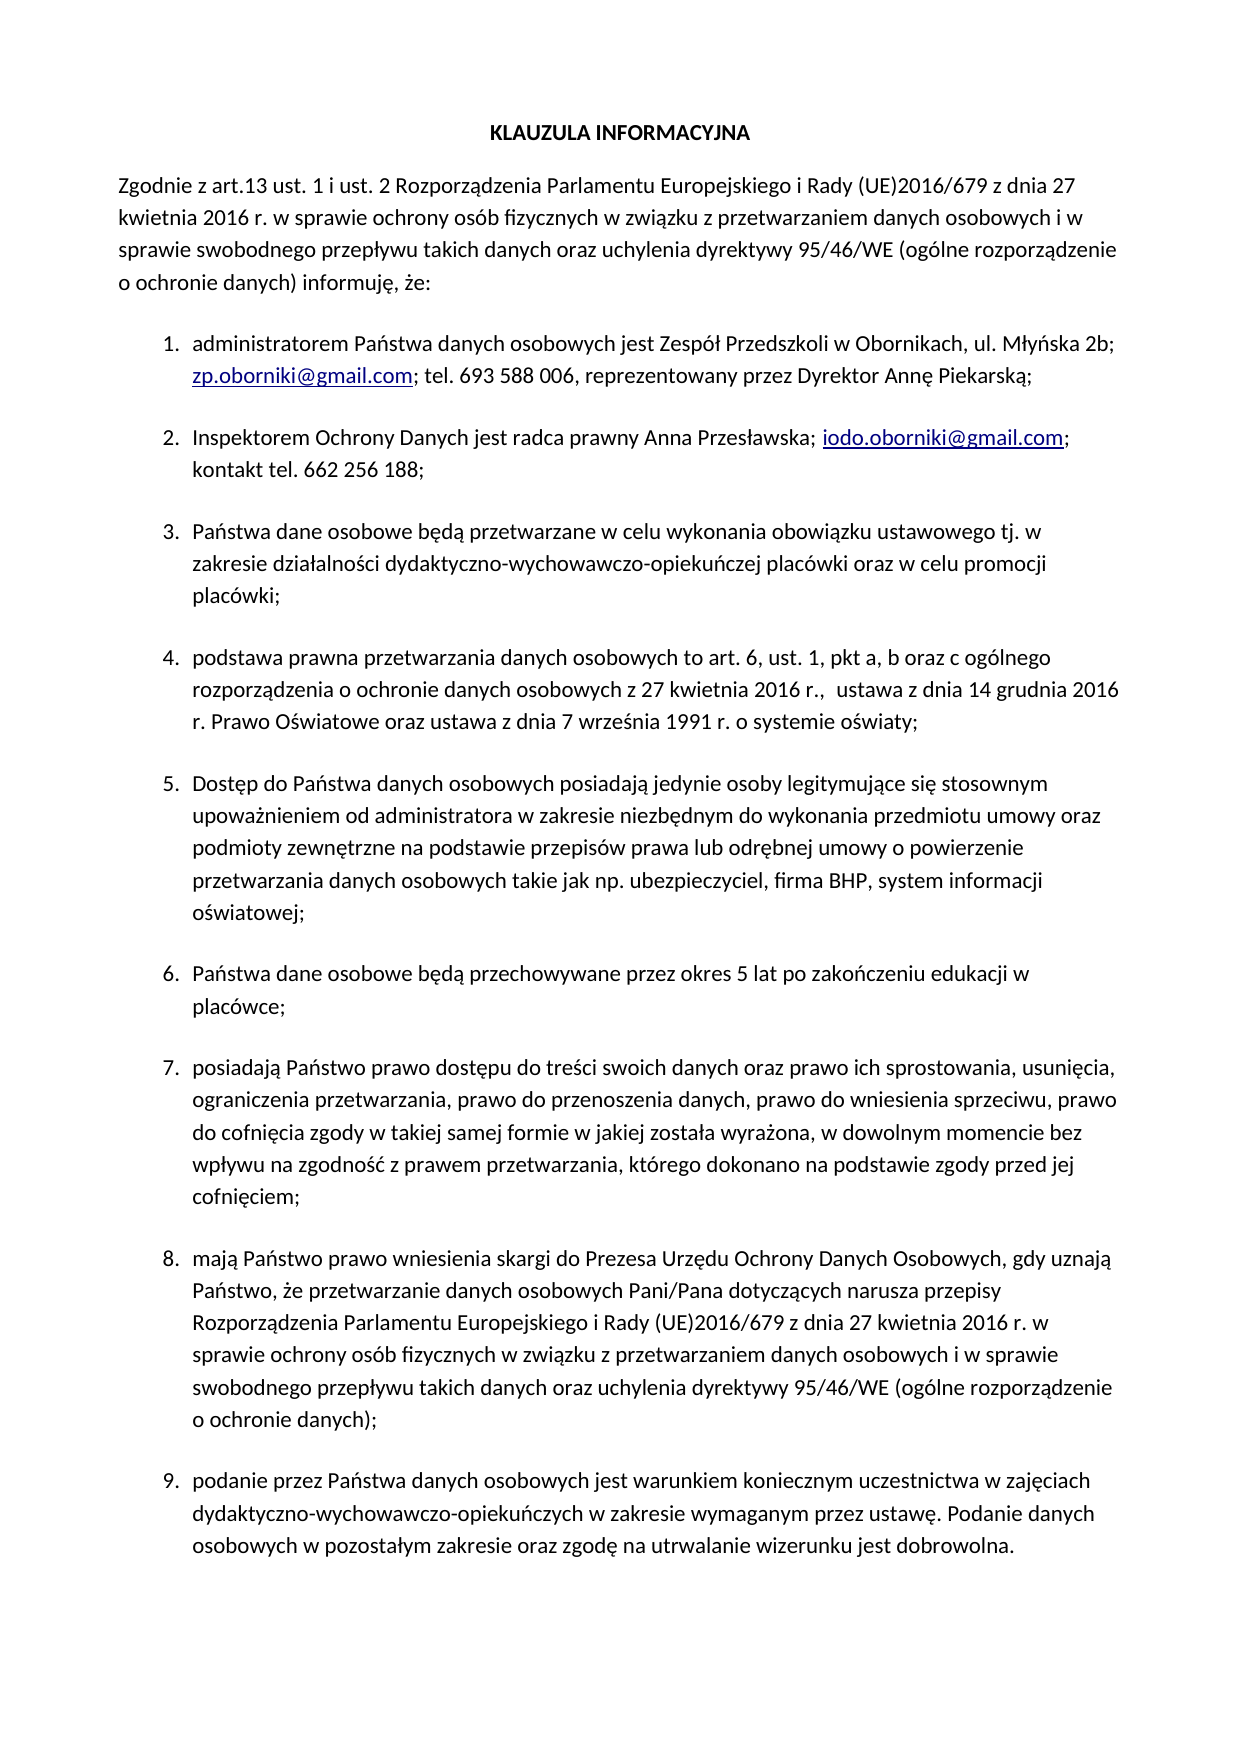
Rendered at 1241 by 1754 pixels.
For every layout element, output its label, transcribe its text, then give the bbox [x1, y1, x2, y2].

list posiadają Państwo prawo dostępu do treści swoich danych oraz prawo ich sprostowania, usunięcia, ograniczenia przetwarzania, prawo do przenoszenia danych, prawo do wniesienia sprzeciwu, prawo do cofnięcia zgody w takiej samej formie w jakiej została wyrażona, w dowolnym momencie bez wpływu na zgodność z prawem przetwarzania, którego dokonano na podstawie zgody przed jej cofnięciem; [162, 1053, 1122, 1210]
list Państwa dane osobowe będą przechowywane przez okres 5 lat po zakończeniu edukacji w placówce; [162, 959, 1122, 1020]
list Państwa dane osobowe będą przetwarzane w celu wykonania obowiązku ustawowego tj. w zakresie działalności dydaktyczno-wychowawczo-opiekuńczej placówki oraz w celu promocji placówki; [162, 517, 1122, 609]
list administratorem Państwa danych osobowych jest Zespół Przedszkoli w Obornikach, ul. Młyńska 2b; zp.oborniki@gmail.com; tel. 693 588 006, reprezentowany przez Dyrektor Annę Piekarską; [162, 329, 1122, 389]
list Inspektorem Ochrony Danych jest radca prawny Anna Przesławska; iodo.oborniki@gmail.com; kontakt tel. 662 256 188; [162, 423, 1122, 483]
list podstawa prawna przetwarzania danych osobowych to art. 6, ust. 1, pkt a, b oraz c ogólnego rozporządzenia o ochronie danych osobowych z 27 kwietnia 2016 r., ustawa z dnia 14 grudnia 2016 r. Prawo Oświatowe oraz ustawa z dnia 7 września 1991 r. o systemie oświaty; [162, 643, 1122, 736]
list mają Państwo prawo wniesienia skargi do Prezesa Urzędu Ochrony Danych Osobowych, gdy uznają Państwo, że przetwarzanie danych osobowych Pani/Pana dotyczących narusza przepisy Rozporządzenia Parlamentu Europejskiego i Rady (UE)2016/679 z dnia 27 kwietnia 2016 r. w sprawie ochrony osób fizycznych w związku z przetwarzaniem danych osobowych i w sprawie swobodnego przepływu takich danych oraz uchylenia dyrektywy 95/46/WE (ogólne rozporządzenie o ochronie danych); [162, 1244, 1122, 1433]
list podanie przez Państwa danych osobowych jest warunkiem koniecznym uczestnictwa w zajęciach dydaktyczno-wychowawczo-opiekuńczych w zakresie wymaganym przez ustawę. Podanie danych osobowych w pozostałym zakresie oraz zgodę na utrwalanie wizerunku jest dobrowolna. [162, 1466, 1122, 1559]
text Zgodnie z art.13 ust. 1 i ust. 2 Rozporządzenia Parlamentu Europejskiego i Rady (UE)2016/679 z dnia 27 kwietnia 2016 r. w sprawie ochrony osób fizycznych w związku z przetwarzaniem danych osobowych i w sprawie swobodnego przepływu takich danych oraz uchylenia dyrektywy 95/46/WE (ogólne rozporządzenie o ochronie danych) informuję, że: [118, 171, 1122, 296]
list Dostęp do Państwa danych osobowych posiadają jedynie osoby legitymujące się stosownym upoważnieniem od administratora w zakresie niezbędnym do wykonania przedmiotu umowy oraz podmioty zewnętrzne na podstawie przepisów prawa lub odrębnej umowy o powierzenie przetwarzania danych osobowych takie jak np. ubezpieczyciel, firma BHP, system informacji oświatowej; [162, 769, 1122, 926]
text KLAUZULA INFORMACYJNA [118, 118, 1122, 146]
